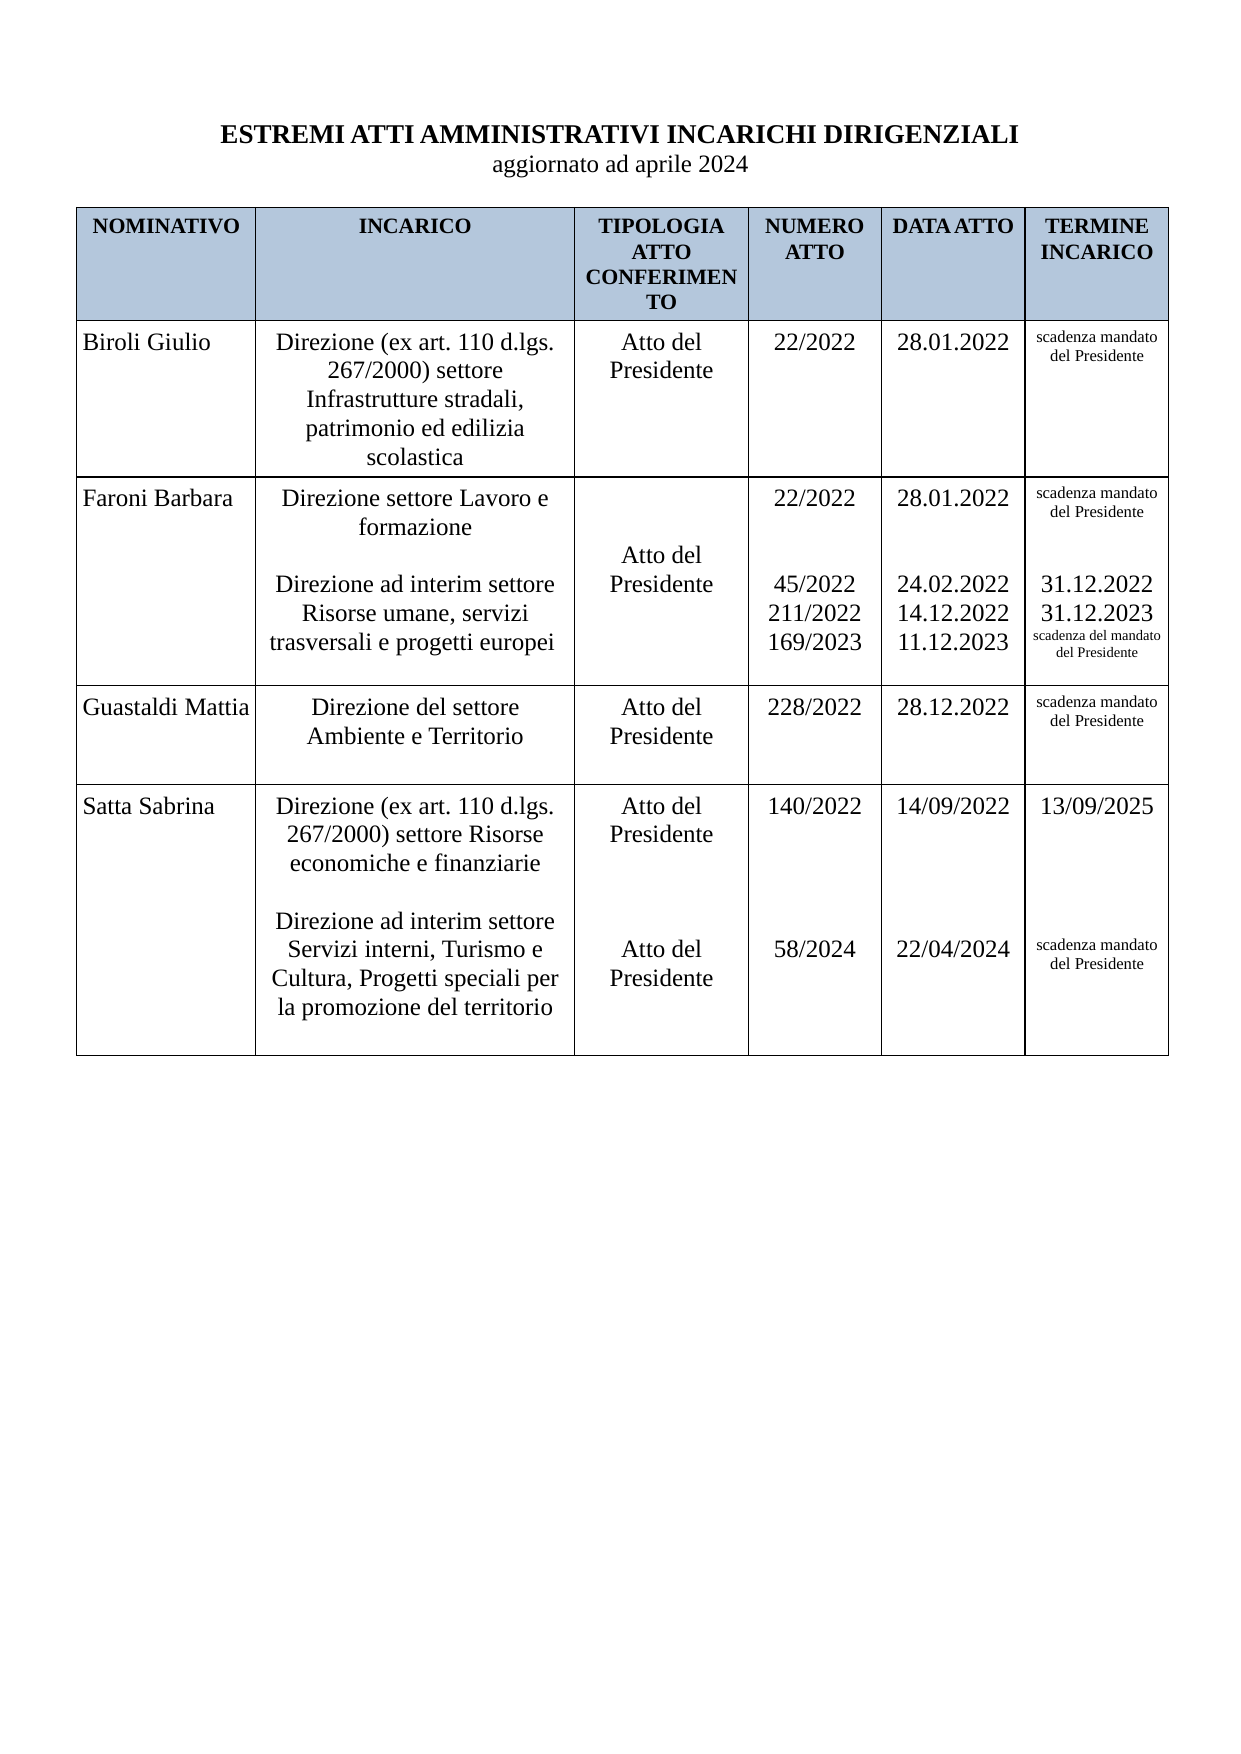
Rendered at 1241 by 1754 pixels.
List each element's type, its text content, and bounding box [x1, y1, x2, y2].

table_cell 28.12.2022 [882, 686, 1024, 784]
table_cell 22/2022 [749, 321, 881, 476]
table_header TERMINE INCARICO [1026, 208, 1168, 320]
table_header INCARICO [256, 208, 574, 320]
table_cell Guastaldi Mattia [77, 686, 255, 784]
table_header NUMERO ATTO [749, 208, 881, 320]
table_cell 22/2022 45/2022 211/2022 169/2023 [749, 478, 881, 685]
table_cell 28.01.2022 24.02.2022 14.12.2022 11.12.2023 [882, 478, 1024, 685]
table_cell Satta Sabrina [77, 785, 255, 1055]
table_cell Faroni Barbara [77, 478, 255, 685]
table_cell Atto del Presidente [575, 321, 748, 476]
table_cell Atto del Presidente [575, 478, 748, 685]
table_cell 14/09/2022 22/04/2024 [882, 785, 1024, 1055]
table_cell 140/2022 58/2024 [749, 785, 881, 1055]
table_cell 228/2022 [749, 686, 881, 784]
table_cell scadenza mandato del Presidente [1026, 321, 1168, 476]
table_header TIPOLOGIA ATTO CONFERIMENTO [575, 208, 748, 320]
table_cell Biroli Giulio [77, 321, 255, 476]
table_cell Direzione settore Lavoro e formazione Direzione ad interim settore Risorse umane, servizi trasversali e progetti europei [256, 478, 574, 685]
table_cell Atto del Presidente [575, 686, 748, 784]
table_cell Direzione (ex art. 110 d.lgs. 267/2000) settore Infrastrutture stradali, patrimonio ed edilizia scolastica [256, 321, 574, 476]
text ESTREMI ATTI AMMINISTRATIVI INCARICHI DIRIGENZIALI [118, 118, 1122, 149]
table_cell Direzione (ex art. 110 d.lgs. 267/2000) settore Risorse economiche e finanziarie Direzione ad interim settore Servizi interni, Turismo e Cultura, Progetti speciali per la promozione del territorio [256, 785, 574, 1055]
table_cell scadenza mandato del Presidente 31.12.2022 31.12.2023 scadenza del mandato del Presidente [1026, 478, 1168, 685]
table_header DATA ATTO [882, 208, 1024, 320]
table_cell scadenza mandato del Presidente [1026, 686, 1168, 784]
table_cell Atto del Presidente Atto del Presidente [575, 785, 748, 1055]
table_header NOMINATIVO [77, 208, 255, 320]
text aggiornato ad aprile 2024 [118, 149, 1122, 178]
table_cell Direzione del settore Ambiente e Territorio [256, 686, 574, 784]
table_cell 13/09/2025 scadenza mandato del Presidente [1026, 785, 1168, 1055]
table_cell 28.01.2022 [882, 321, 1024, 476]
